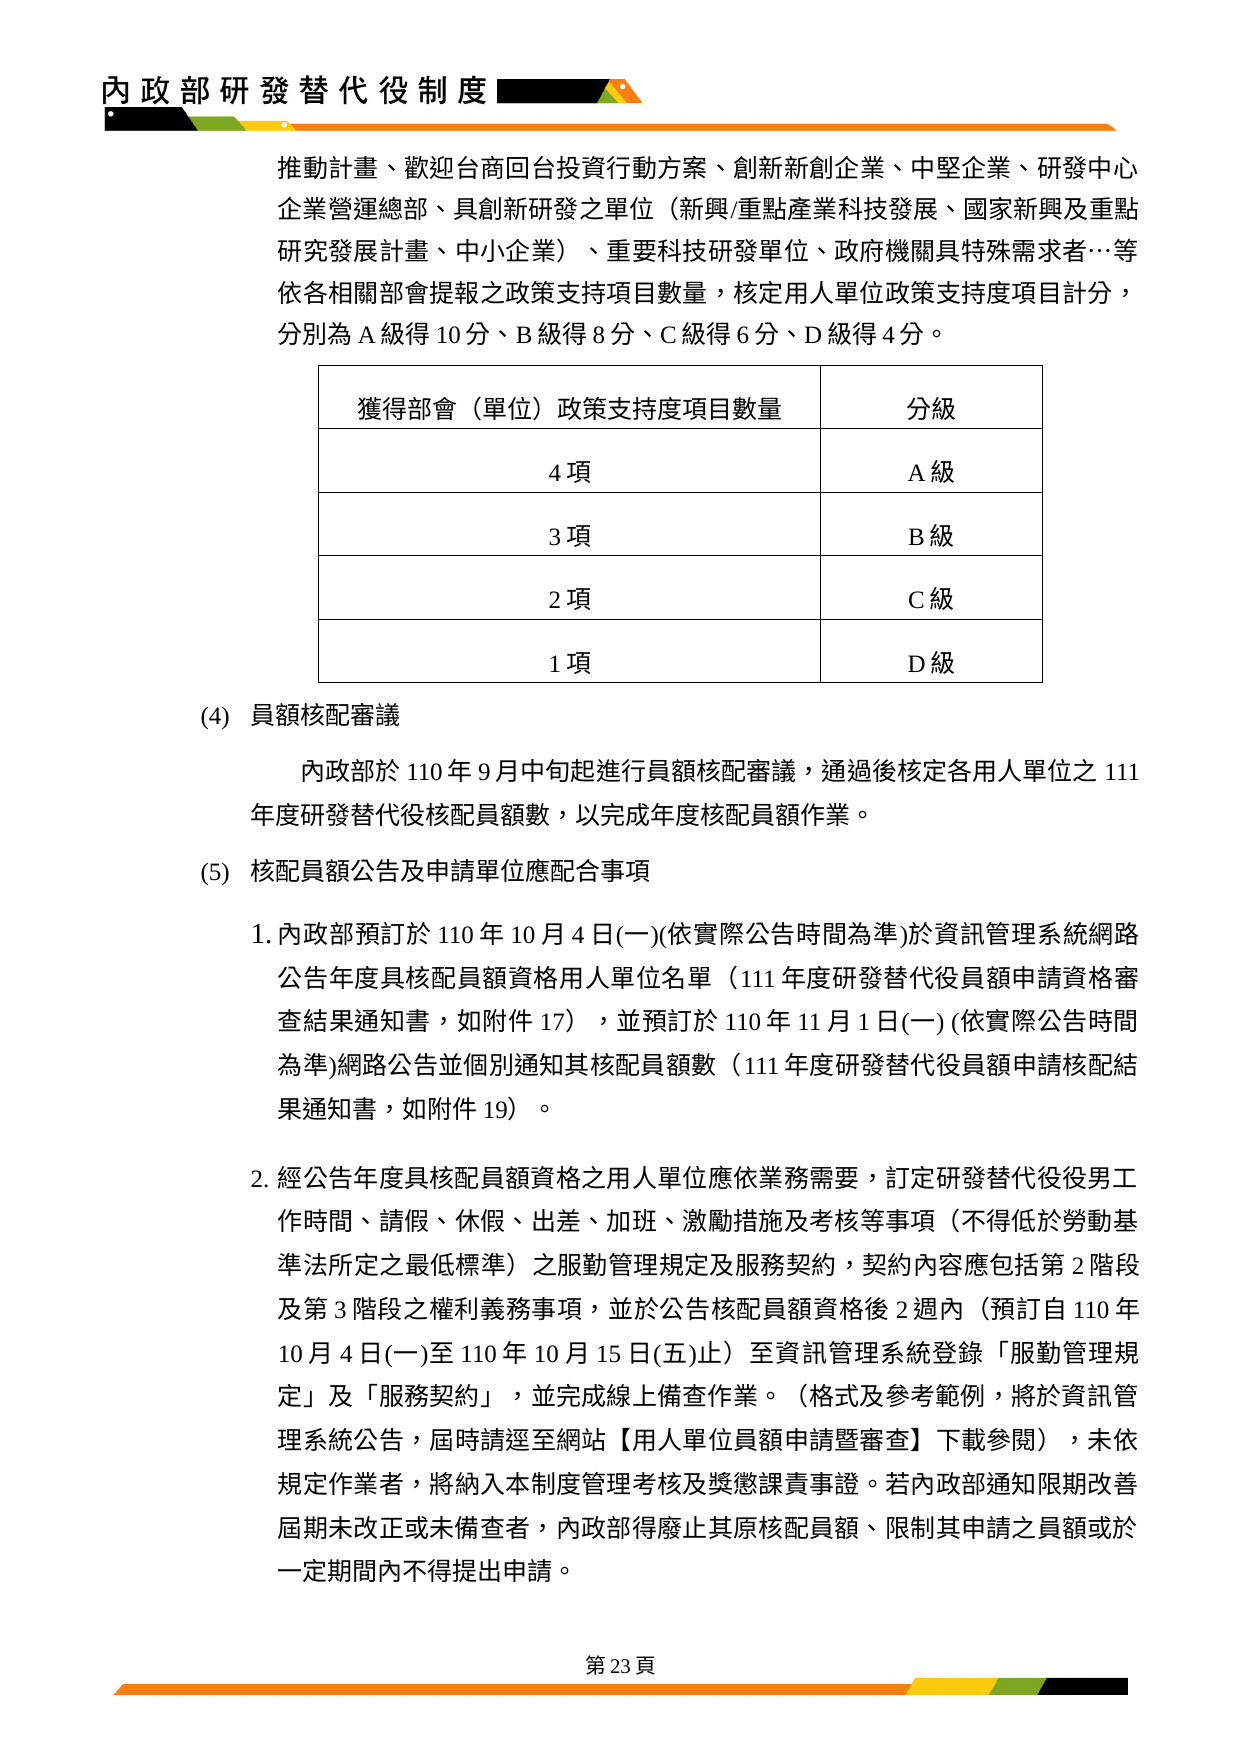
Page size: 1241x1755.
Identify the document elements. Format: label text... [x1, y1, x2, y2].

list 內政部預訂於110年10月4日(一)(依實際公告時間為準)於資訊管理系統網路公告年度具核配員額資格用人單位名單（111年度研發替代役員額申請資格審查結果通知書，如附件17），並預訂於110年11月1日(一) (依實際公告時間為準)網路公告並個別通知其核配員額數（111年度研發替代役員額申請核配結果通知書，如附件19）。 [250, 908, 1140, 1127]
list 核配員額公告及申請單位應配合事項 [200, 846, 1140, 889]
text 內政部於110年9月中旬起進行員額核配審議，通過後核定各用人單位之111年度研發替代役核配員額數，以完成年度核配員額作業。 [250, 746, 1140, 833]
table_cell 2項 [319, 556, 820, 619]
table_cell 3項 [319, 493, 820, 555]
text 由內政部與相關部會（單位）依國家政策訂定政策支持項目（如：前瞻基礎建設計畫、六大核心戰略產業推動方案、亞洲．矽谷推動方案、新南向政策推動計畫、歡迎台商回台投資行動方案、創新新創企業、中堅企業、研發中心、企業營運總部、具創新研發之單位（新興/重點產業科技發展、國家新興及重點研究發展計畫、中小企業）、重要科技研發單位、政府機關具特殊需求者…等，依各相關部會提報之政策支持項目數量，核定用人單位政策支持度項目計分，分別為A級得10分、B級得8分、C級得6分、D級得4分。 [278, 144, 1140, 352]
table_header 獲得部會（單位）政策支持度項目數量 [319, 366, 820, 428]
list 經公告年度具核配員額資格之用人單位應依業務需要，訂定研發替代役役男工作時間、請假、休假、出差、加班、激勵措施及考核等事項（不得低於勞動基準法所定之最低標準）之服勤管理規定及服務契約，契約內容應包括第2階段及第3階段之權利義務事項，並於公告核配員額資格後2週內（預訂自110年10月4日(一)至110年10月15日(五)止）至資訊管理系統登錄「服勤管理規定」及「服務契約」，並完成線上備查作業。（格式及參考範例，將於資訊管理系統公告，屆時請逕至網站【用人單位員額申請暨審查】下載參閱），未依規定作業者，將納入本制度管理考核及獎懲課責事證。若內政部通知限期改善，屆期未改正或未備查者，內政部得廢止其原核配員額、限制其申請之員額或於一定期間內不得提出申請。 [250, 1152, 1140, 1589]
table_header 分級 [821, 366, 1042, 428]
list 員額核配審議 [200, 689, 1140, 733]
table_cell 4項 [319, 429, 820, 492]
table_cell A級 [821, 429, 1042, 492]
table_cell D級 [821, 620, 1042, 682]
table_cell B級 [821, 493, 1042, 555]
table_cell C級 [821, 556, 1042, 619]
table_cell 1項 [319, 620, 820, 682]
